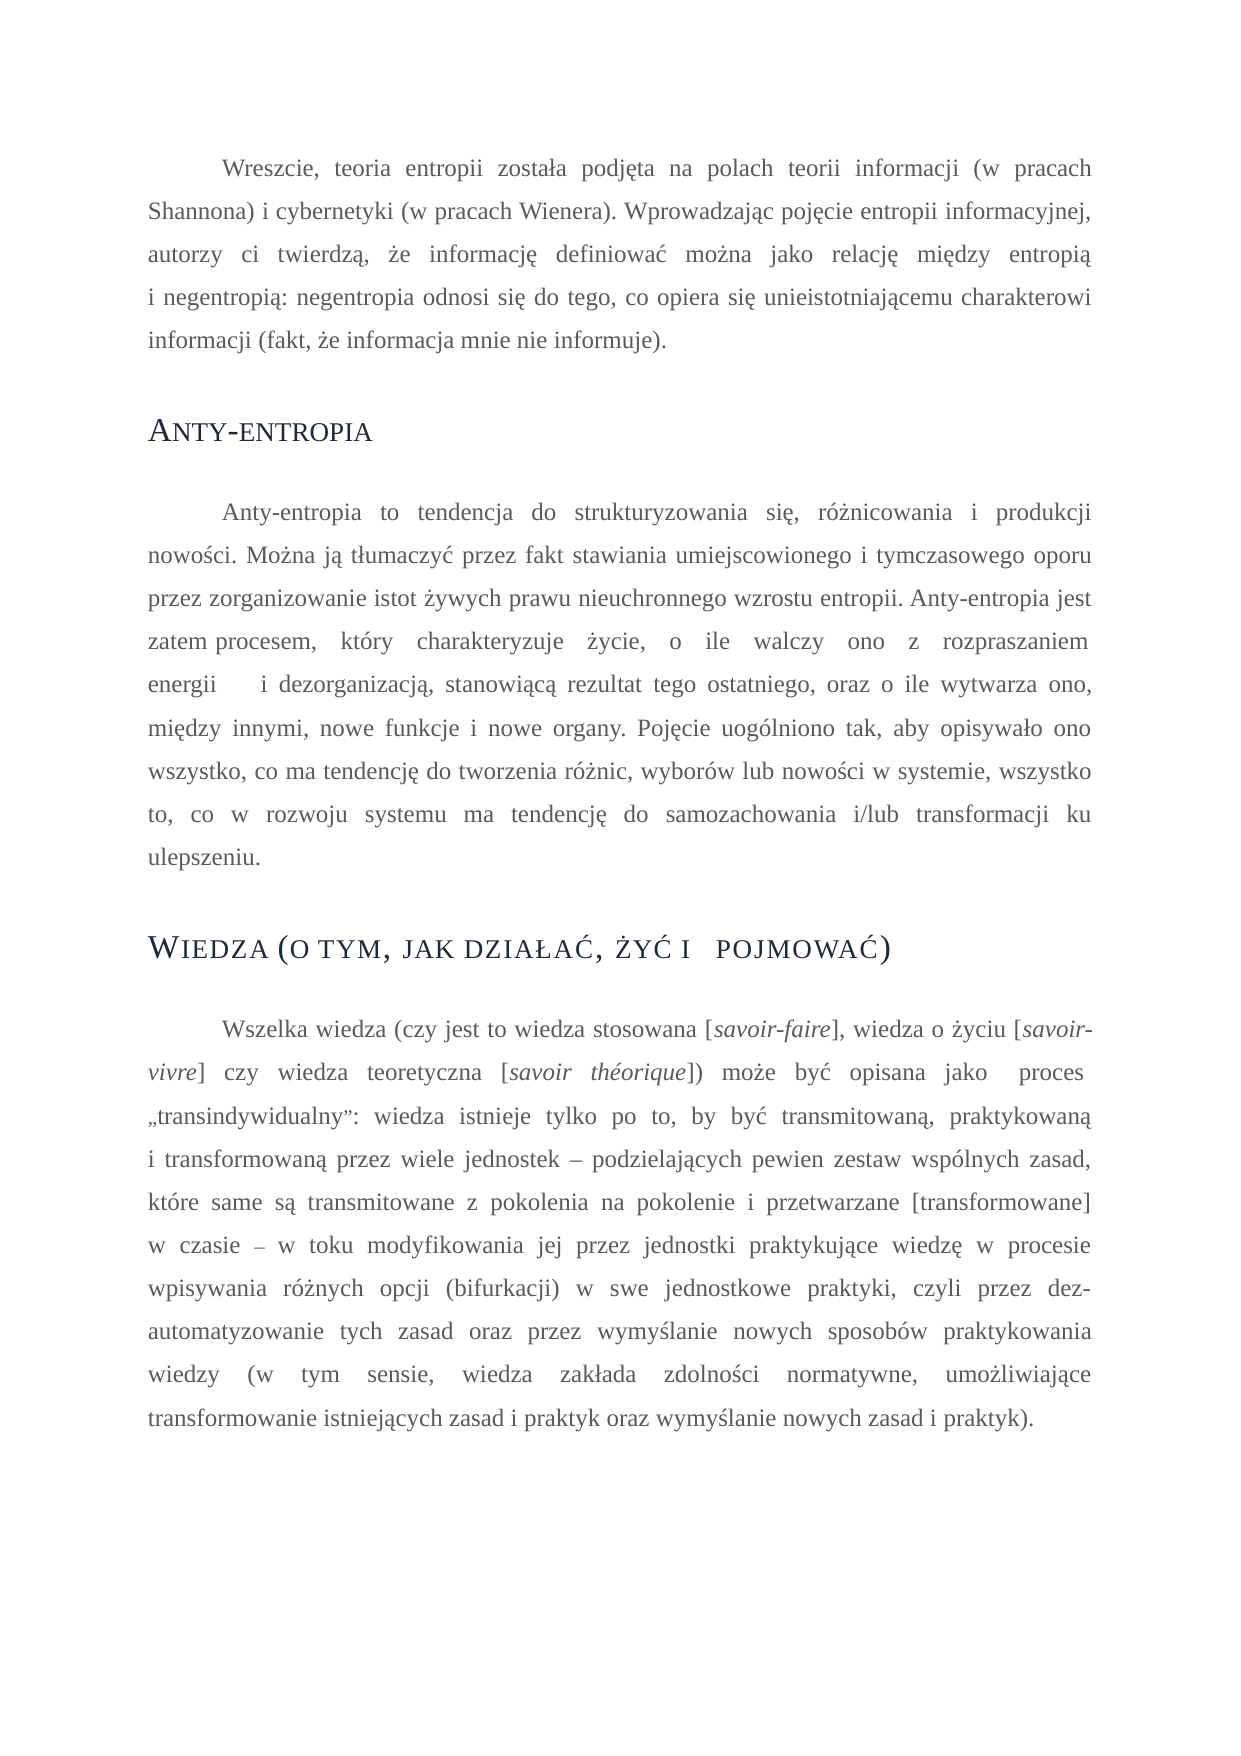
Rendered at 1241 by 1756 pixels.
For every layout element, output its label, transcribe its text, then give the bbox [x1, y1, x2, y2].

text „transindywidualny”: wiedza istnieje tylko po to, by być transmitowaną, praktykowaną i transformowaną przez wiele jednostek – podzielających pewien zestaw wspólnych zasad, które same są transmitowane z pokolenia na pokolenie i przetwarzane [transformowane] w czasie – w toku modyfikowania jej przez jednostki praktykujące wiedzę w procesie wpisywania różnych opcji (bifurkacji) w swe jednostkowe praktyki, czyli przez dez- automatyzowanie tych zasad oraz przez wymyślanie nowych sposobów praktykowania wiedzy (w tym sensie, wiedza zakłada zdolności normatywne, umożliwiające transformowanie istniejących zasad i praktyk oraz wymyślanie nowych zasad i praktyk). [148, 1101, 1092, 1431]
text Wreszcie, teoria entropii została podjęta na polach teorii informacji (w pracach Shannona) i cybernetyki (w pracach Wienera). Wprowadzając pojęcie entropii informacyjnej, autorzy ci twierdzą, że informację definiować można jako relację między entropią i negentropią: negentropia odnosi się do tego, co opiera się unieistotniającemu charakterowi informacji (fakt, że informacja mnie nie informuje). [148, 153, 1093, 354]
text Anty-entropia to tendencja do strukturyzowania się, różnicowania i produkcji nowości. Można ją tłumaczyć przez fakt stawiania umiejscowionego i tymczasowego oporu przez zorganizowanie istot żywych prawu nieuchronnego wzrostu entropii. Anty-entropia jest zatem procesem, który charakteryzuje życie, o ile walczy ono z rozpraszaniem energii i dezorganizacją, stanowiącą rezultat tego ostatniego, oraz o ile wytwarza ono, między innymi, nowe funkcje i nowe organy. Pojęcie uogólniono tak, aby opisywało ono wszystko, co ma tendencję do tworzenia różnic, wyborów lub nowości w systemie, wszystko to, co w rozwoju systemu ma tendencję do samozachowania i/lub transformacji ku ulepszeniu. [148, 497, 1092, 871]
subtitle ANTY-ENTROPIA [148, 411, 1107, 449]
subtitle WIEDZA (O TYM, JAK DZIAŁAĆ, ŻYĆ I POJMOWAĆ) [148, 927, 1107, 966]
text Wszelka wiedza (czy jest to wiedza stosowana [savoir-faire], wiedza o życiu [savoir- vivre] czy wiedza teoretyczna [savoir théorique]) może być opisana jako proces [148, 1014, 1093, 1086]
